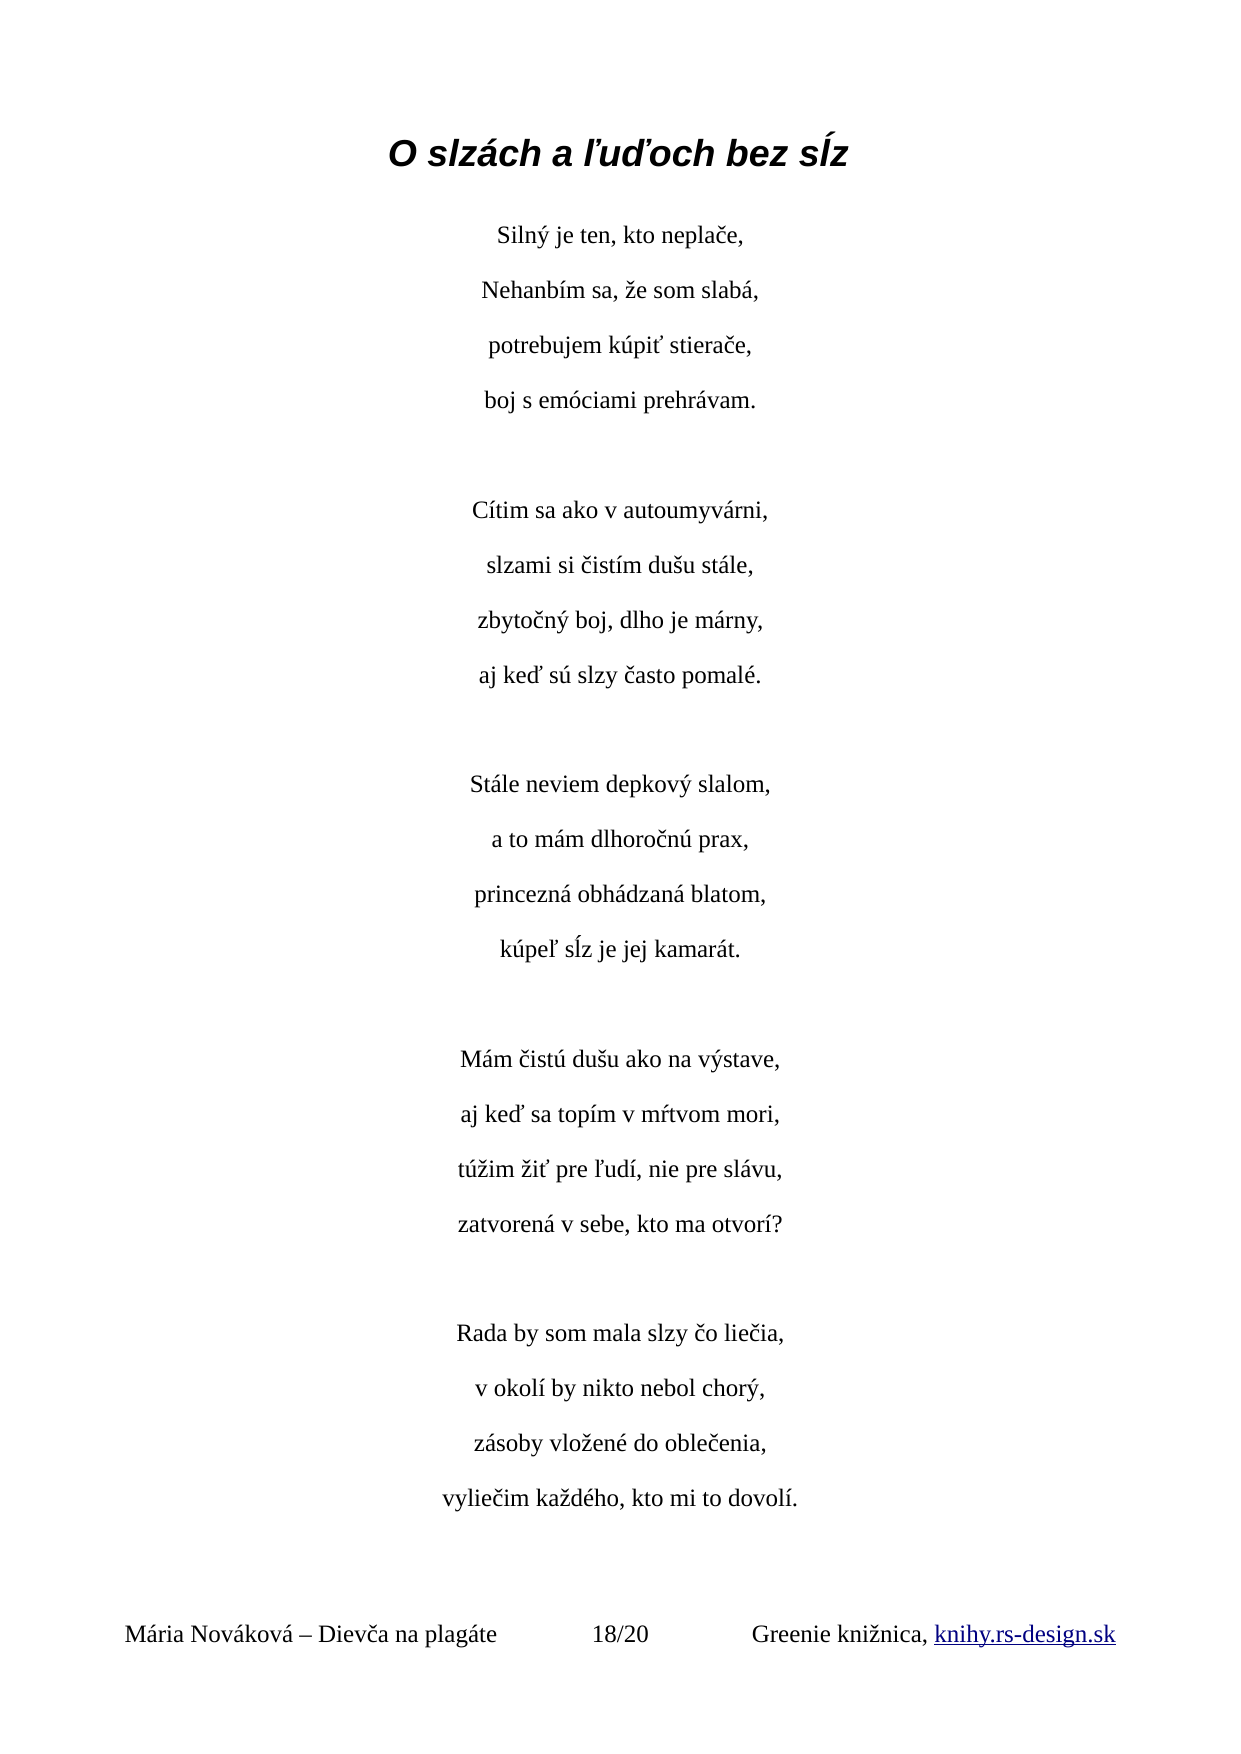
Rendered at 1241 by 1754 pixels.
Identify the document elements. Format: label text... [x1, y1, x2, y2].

text zásoby vložené do oblečenia, [106, 1428, 1134, 1457]
text v okolí by nikto nebol chorý, [106, 1373, 1134, 1402]
text a to mám dlhoročnú prax, [106, 824, 1134, 853]
text zbytočný boj, dlho je márny, [106, 605, 1134, 633]
text Rada by som mala slzy čo liečia, [106, 1318, 1134, 1347]
text kúpeľ sĺz je jej kamarát. [106, 934, 1134, 963]
subtitle O slzách a ľuďoch bez sĺz [106, 131, 1134, 174]
text aj keď sú slzy často pomalé. [106, 660, 1134, 688]
text Stále neviem depkový slalom, [106, 769, 1134, 798]
text Cítim sa ako v autoumyvárni, [106, 495, 1134, 524]
text zatvorená v sebe, kto ma otvorí? [106, 1209, 1134, 1237]
text slzami si čistím dušu stále, [106, 550, 1134, 579]
text Nehanbím sa, že som slabá, [106, 275, 1134, 304]
text potrebujem kúpiť stierače, [106, 330, 1134, 359]
text vyliečim každého, kto mi to dovolí. [106, 1483, 1134, 1512]
text aj keď sa topím v mŕtvom mori, [106, 1099, 1134, 1128]
text boj s emóciami prehrávam. [106, 385, 1134, 414]
text Silný je ten, kto neplače, [106, 221, 1134, 249]
text Mám čistú dušu ako na výstave, [106, 1044, 1134, 1073]
text princezná obhádzaná blatom, [106, 879, 1134, 908]
text túžim žiť pre ľudí, nie pre slávu, [106, 1154, 1134, 1182]
